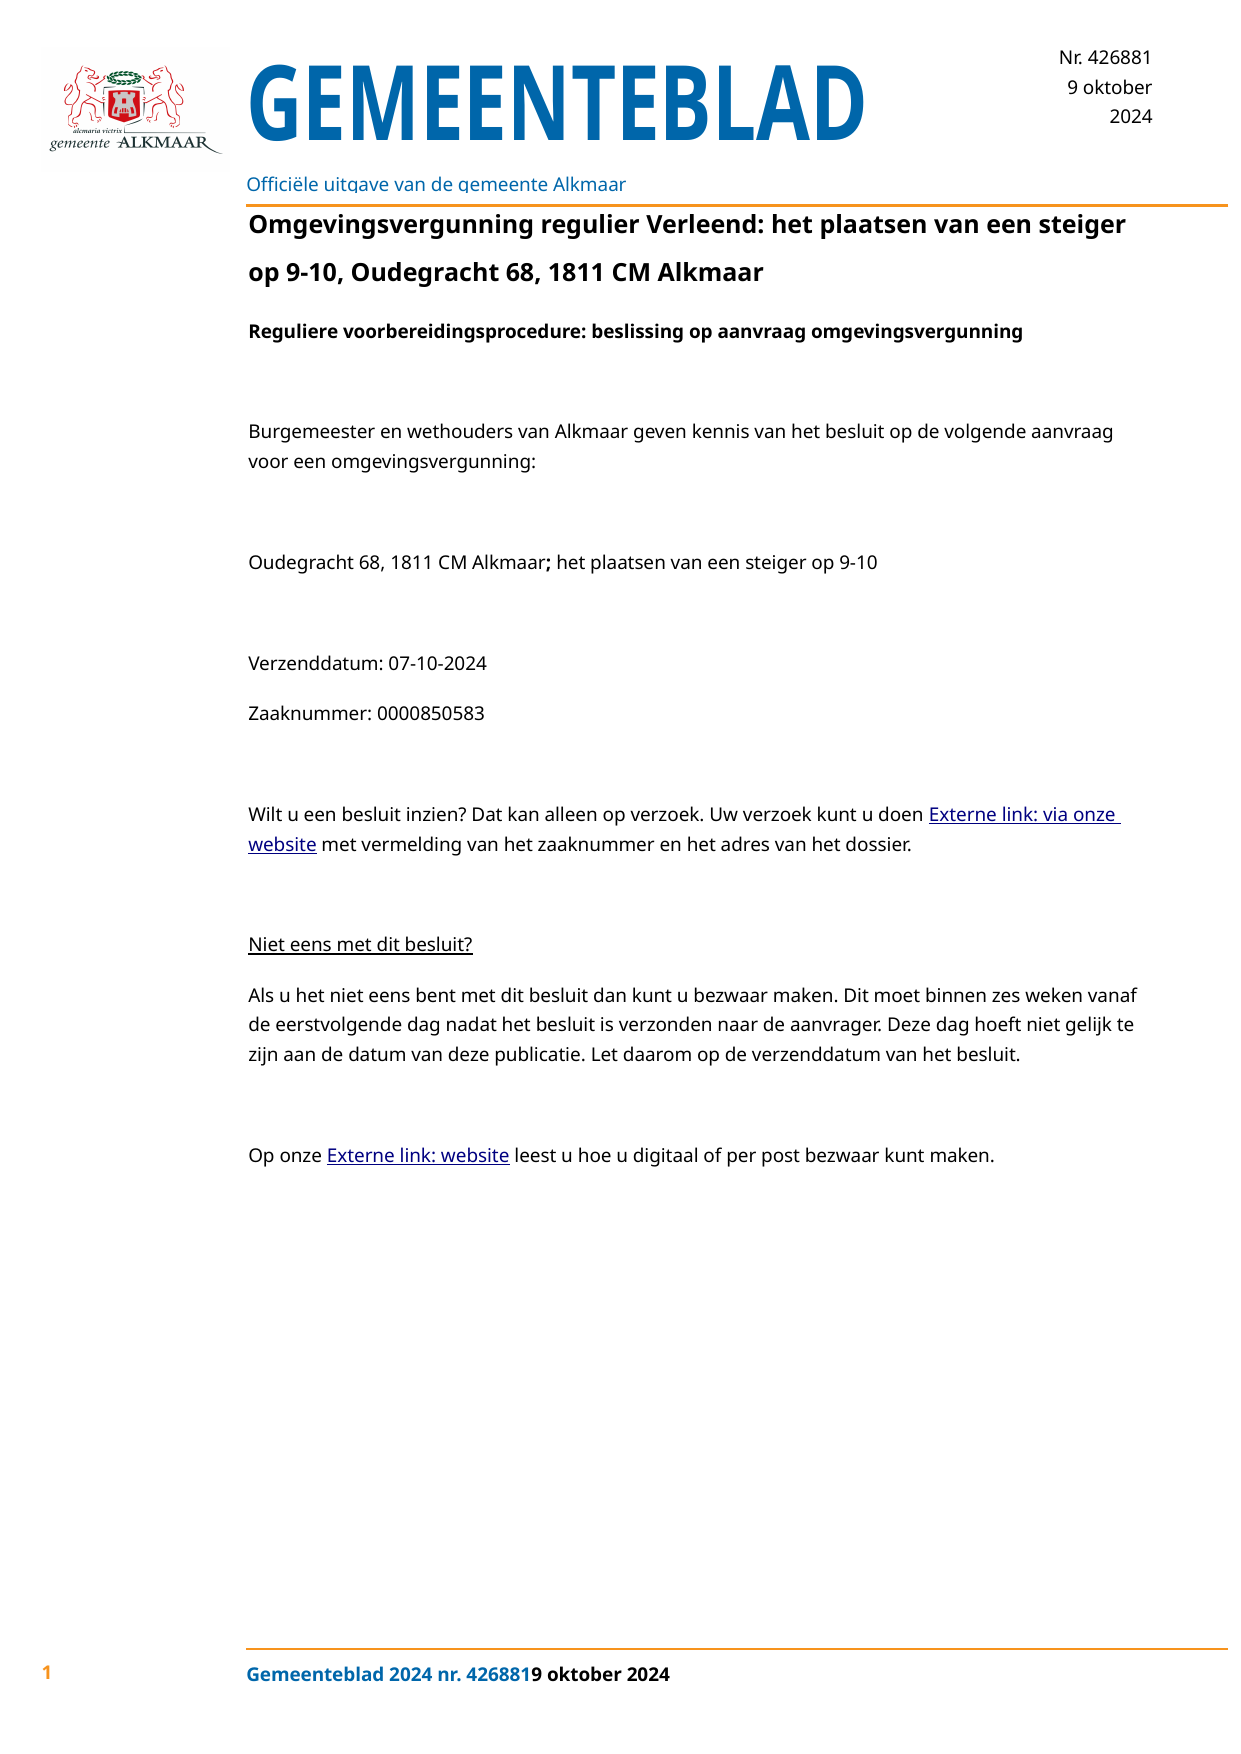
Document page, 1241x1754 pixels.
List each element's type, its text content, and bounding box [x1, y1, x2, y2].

text Op onze Externe link: website leest u hoe u digitaal of per post bezwaar kunt maken. [248, 1142, 1152, 1168]
text Niet eens met dit besluit? [248, 932, 1152, 957]
text Omgevingsvergunning regulier Verleend: het plaatsen van een steiger op 9-10, Oudegracht 68, 1811 CM Alkmaar [248, 207, 1152, 288]
text Verzenddatum: 07-10-2024 [248, 650, 1152, 676]
text Zaaknummer: 0000850583 [248, 700, 1152, 726]
text Wilt u een besluit inzien? Dat kan alleen op verzoek. Uw verzoek kunt u doen Externe link: via onze website met vermelding van het zaaknummer en het adres van het dossier. [248, 801, 1152, 857]
text Reguliere voorbereidingsprocedure: beslissing op aanvraag omgevingsvergunning [248, 318, 1152, 344]
picture [41, 47, 231, 172]
text Burgemeester en wethouders van Alkmaar geven kennis van het besluit op de volgende aanvraag voor een omgevingsvergunning: [248, 419, 1152, 474]
text Oudegracht 68, 1811 CM Alkmaar; het plaatsen van een steiger op 9-10 [248, 549, 1152, 575]
text Als u het niet eens bent met dit besluit dan kunt u bezwaar maken. Dit moet binnen zes weken vanaf de eerstvolgende dag nadat het besluit is verzonden naar de aanvrager. Deze dag hoeft niet gelijk te zijn aan de datum van deze publicatie. Let daarom op de verzenddatum van het besluit. [248, 982, 1152, 1067]
